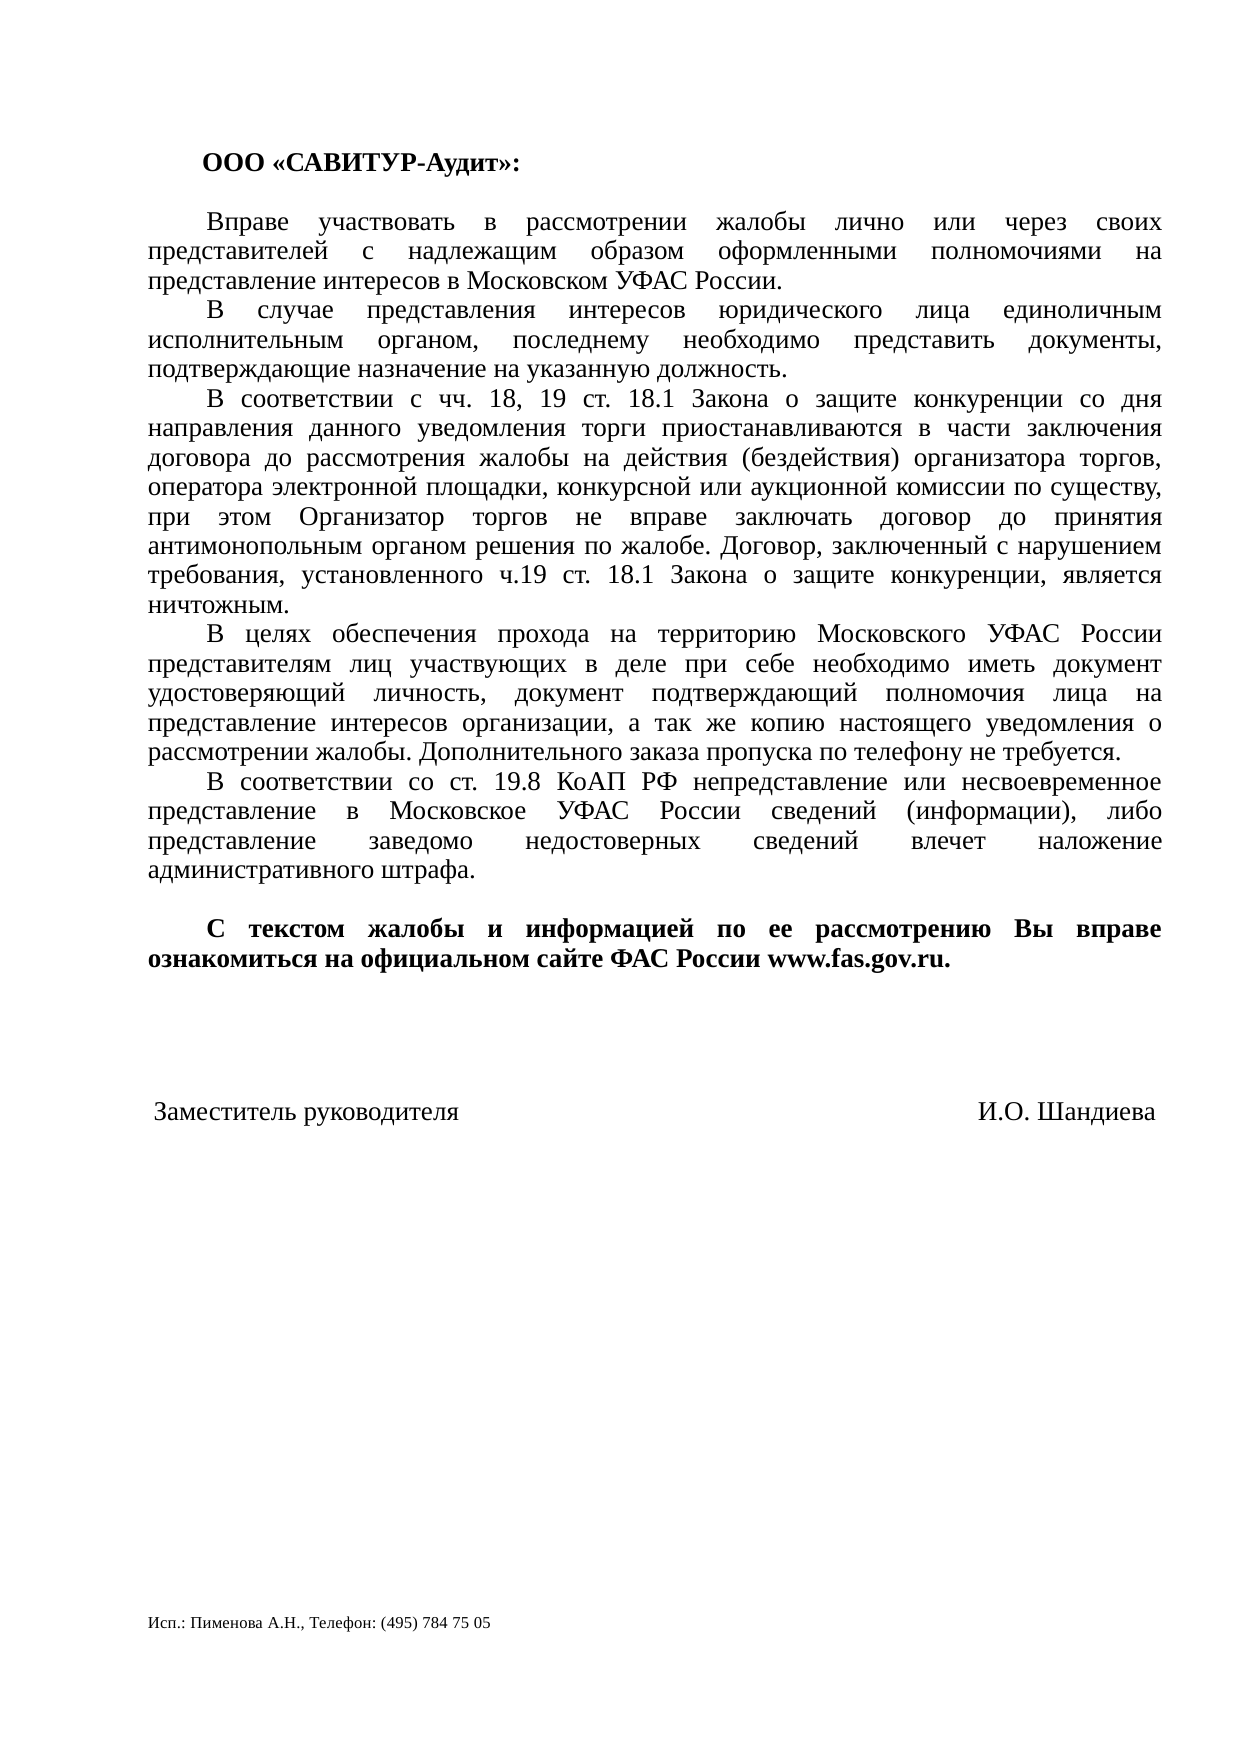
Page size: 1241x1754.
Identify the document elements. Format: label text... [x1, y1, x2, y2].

text C текстом жалобы и информацией по ее рассмотрению Вы вправе ознакомиться на официальном сайте ФАС России www.fas.gov.ru. [148, 914, 1163, 973]
table_header Заместитель руководителя [148, 1091, 684, 1132]
text Исп.: Пименова А.Н., Телефон: (495) 784 75 05 [148, 1605, 1163, 1634]
table_header И.О. Шандиева [684, 1091, 1161, 1132]
text В соответствии с чч. 18, 19 ст. 18.1 Закона о защите конкуренции со дня направления данного уведомления торги приостанавливаются в части заключения договора до рассмотрения жалобы на действия (бездействия) организатора торгов, оператора электронной площадки, конкурсной или аукционной комиссии по существу, при этом Организатор торгов не вправе заключать договор до принятия антимонопольным органом решения по жалобе. Договор, заключенный с нарушением требования, установленного ч.19 ст. 18.1 Закона о защите конкуренции, является ничтожным. [148, 383, 1163, 619]
list ООО «САВИТУР-Аудит»: [148, 148, 1163, 177]
text В соответствии со ст. 19.8 КоАП РФ непредставление или несвоевременное представление в Московское УФАС России сведений (информации), либо представление заведомо недостоверных сведений влечет наложение административного штрафа. [148, 767, 1163, 884]
text Вправе участвовать в рассмотрении жалобы лично или через своих представителей с надлежащим образом оформленными полномочиями на представление интересов в Московском УФАС России. [148, 207, 1163, 295]
text В целях обеспечения прохода на территорию Московского УФАС России представителям лиц участвующих в деле при себе необходимо иметь документ удостоверяющий личность, документ подтверждающий полномочия лица на представление интересов организации, а так же копию настоящего уведомления о рассмотрении жалобы. Дополнительного заказа пропуска по телефону не требуется. [148, 619, 1163, 767]
text В случае представления интересов юридического лица единоличным исполнительным органом, последнему необходимо представить документы, подтверждающие назначение на указанную должность. [148, 295, 1163, 383]
